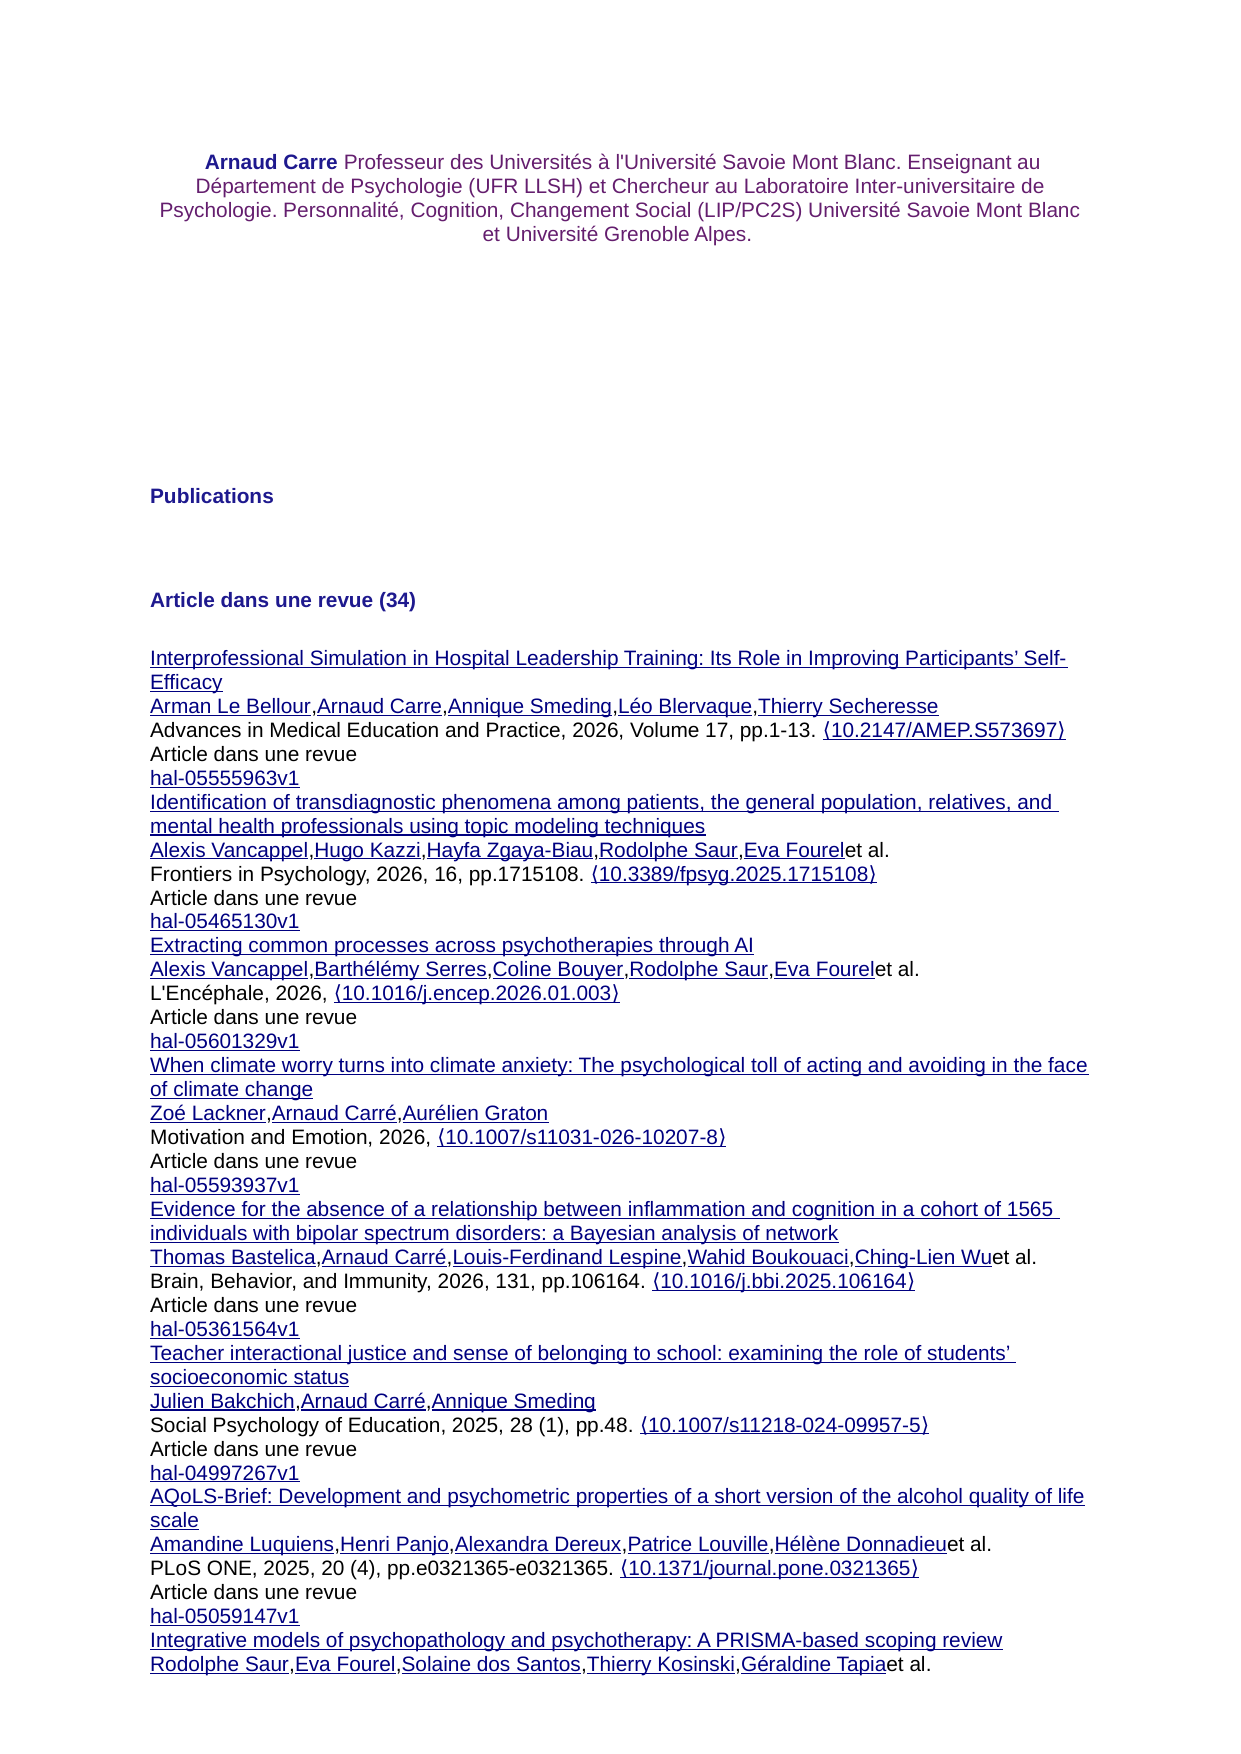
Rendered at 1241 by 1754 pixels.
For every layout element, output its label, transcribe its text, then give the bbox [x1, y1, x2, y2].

subtitle Article dans une revue (34) [150, 587, 1090, 611]
table_cell Integrative models of psychopathology and psychotherapy: A PRISMA-based scoping review Rodolphe Saur,Eva Fourel,Solaine dos Santos,Thierry Kosinski,Géraldine Tapiaet al. [150, 1628, 1090, 1676]
table_cell Teacher interactional justice and sense of belonging to school: examining the role of students’ socioeconomic status Julien Bakchich,Arnaud Carré,Annique Smeding Social Psychology of Education, 2025, 28 (1), pp.48. ⟨10.1007/s11218-024-09957-5⟩ Article dans une revue hal-04997267v1 [150, 1341, 1090, 1484]
subtitle Publications [150, 484, 1090, 508]
subtitle Arnaud Carre Professeur des Universités à l'Université Savoie Mont Blanc. Enseignant au Département de Psychologie (UFR LLSH) et Chercheur au Laboratoire Inter-universitaire de Psychologie. Personnalité, Cognition, Changement Social (LIP/PC2S) Université Savoie Mont Blanc et Université Grenoble Alpes. [150, 150, 1090, 246]
table_cell When climate worry turns into climate anxiety: The psychological toll of acting and avoiding in the face of climate change Zoé Lackner,Arnaud Carré,Aurélien Graton Motivation and Emotion, 2026, ⟨10.1007/s11031-026-10207-8⟩ Article dans une revue hal-05593937v1 [150, 1053, 1090, 1197]
table_cell Identification of transdiagnostic phenomena among patients, the general population, relatives, and mental health professionals using topic modeling techniques Alexis Vancappel,Hugo Kazzi,Hayfa Zgaya-Biau,Rodolphe Saur,Eva Fourelet al. Frontiers in Psychology, 2026, 16, pp.1715108. ⟨10.3389/fpsyg.2025.1715108⟩ Article dans une revue hal-05465130v1 [150, 790, 1090, 933]
table_cell Extracting common processes across psychotherapies through AI Alexis Vancappel,Barthélémy Serres,Coline Bouyer,Rodolphe Saur,Eva Fourelet al. L'Encéphale, 2026, ⟨10.1016/j.encep.2026.01.003⟩ Article dans une revue hal-05601329v1 [150, 933, 1090, 1053]
table_cell Evidence for the absence of a relationship between inflammation and cognition in a cohort of 1565 individuals with bipolar spectrum disorders: a Bayesian analysis of network Thomas Bastelica,Arnaud Carré,Louis-Ferdinand Lespine,Wahid Boukouaci,Ching-Lien Wuet al. Brain, Behavior, and Immunity, 2026, 131, pp.106164. ⟨10.1016/j.bbi.2025.106164⟩ Article dans une revue hal-05361564v1 [150, 1197, 1090, 1341]
table_header Interprofessional Simulation in Hospital Leadership Training: Its Role in Improving Participants’ Self-Efficacy Arman Le Bellour,Arnaud Carre,Annique Smeding,Léo Blervaque,Thierry Secheresse Advances in Medical Education and Practice, 2026, Volume 17, pp.1-13. ⟨10.2147/AMEP.S573697⟩ Article dans une revue hal-05555963v1 [150, 646, 1090, 789]
table_cell AQoLS-Brief: Development and psychometric properties of a short version of the alcohol quality of life scale Amandine Luquiens,Henri Panjo,Alexandra Dereux,Patrice Louville,Hélène Donnadieuet al. PLoS ONE, 2025, 20 (4), pp.e0321365-e0321365. ⟨10.1371/journal.pone.0321365⟩ Article dans une revue hal-05059147v1 [150, 1484, 1090, 1628]
